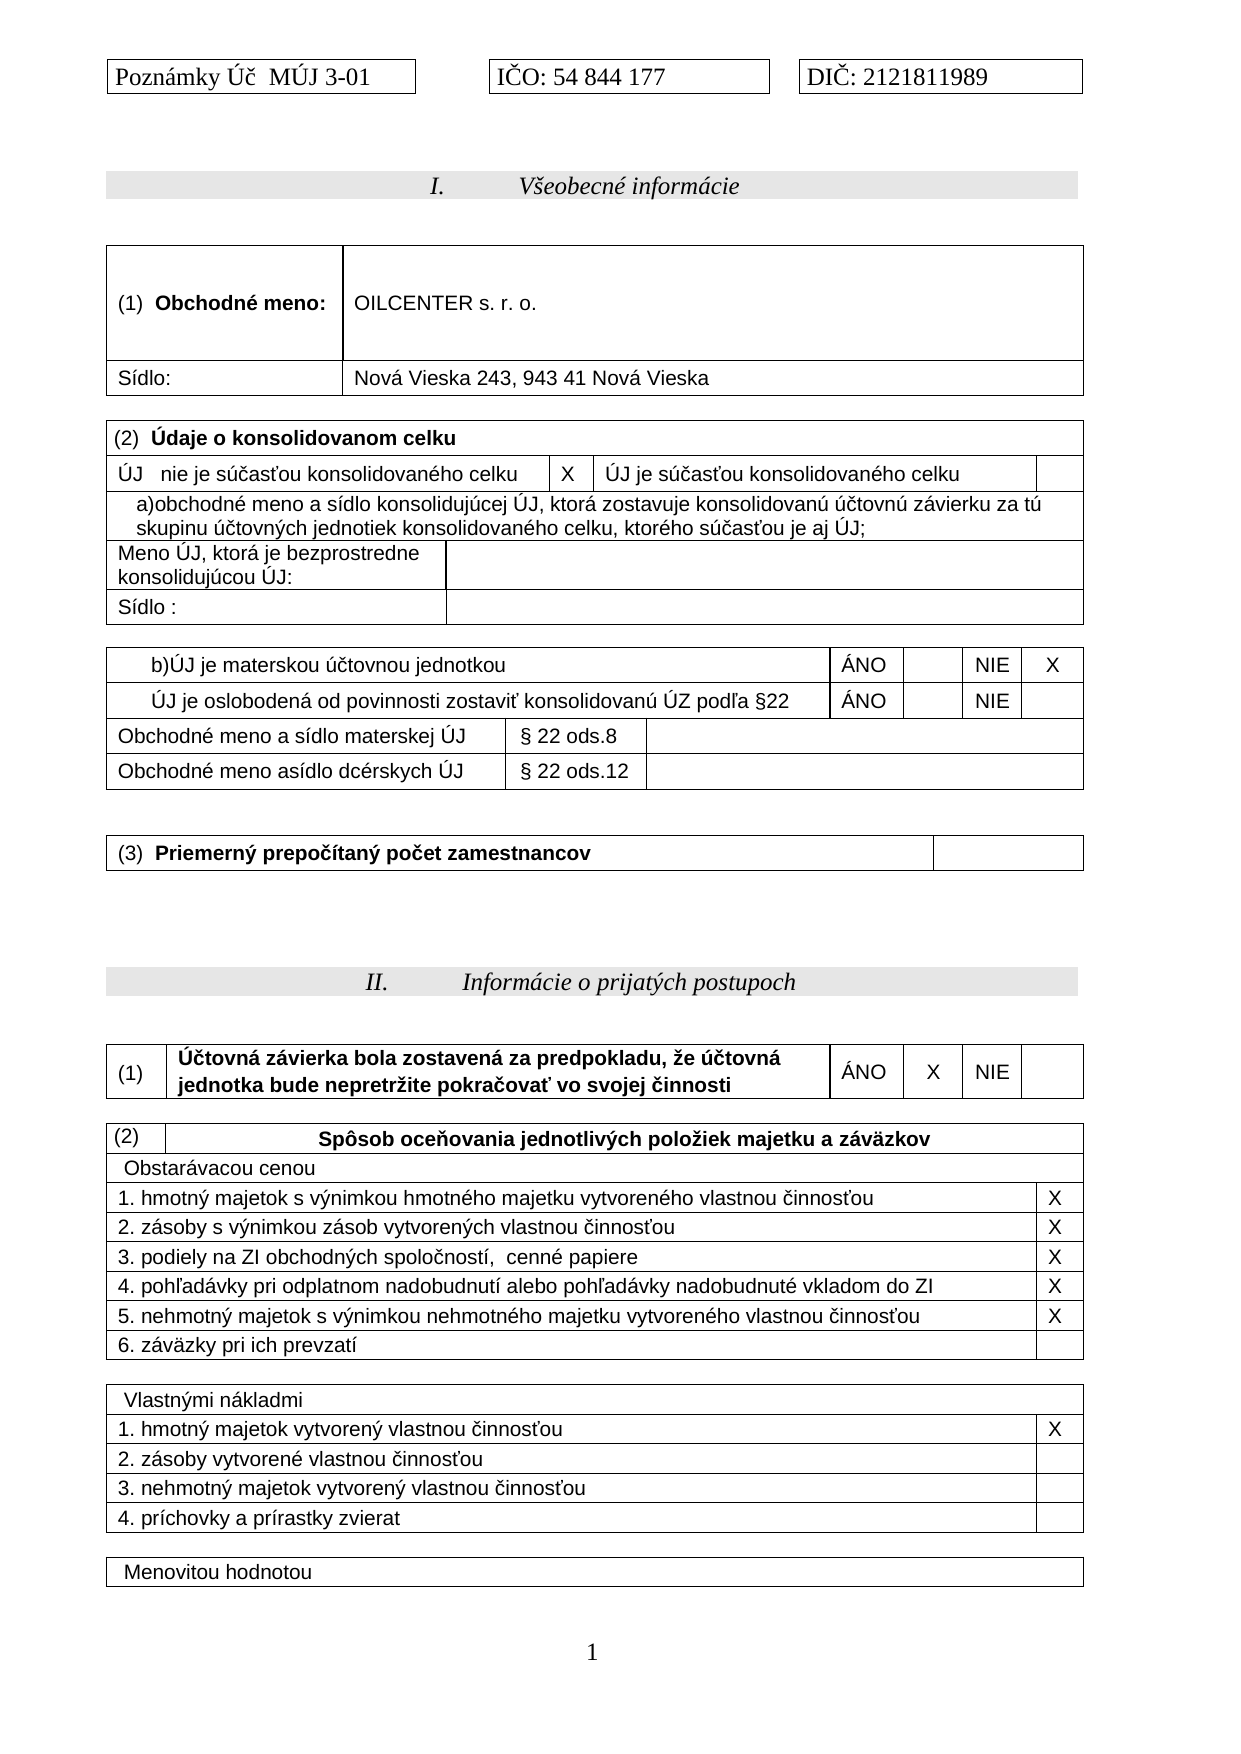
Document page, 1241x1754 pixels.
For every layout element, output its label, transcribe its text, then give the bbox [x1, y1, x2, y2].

table_cell 1. hmotný majetok vytvorený vlastnou činnosťou [107, 1415, 1036, 1443]
table_cell [447, 590, 1083, 624]
table_cell Obchodné meno a sídlo materskej ÚJ [107, 719, 505, 753]
table_cell [1037, 1444, 1083, 1473]
table_header OILCENTER s. r. o. [344, 246, 1083, 359]
table_cell [1037, 1331, 1083, 1359]
table_cell Meno ÚJ, ktorá je bezprostredne konsolidujúcou ÚJ: [107, 541, 445, 589]
table_header [904, 648, 962, 682]
table_cell 2. zásoby s výnimkou zásob vytvorených vlastnou činnosťou [107, 1213, 1036, 1241]
table_cell X [550, 456, 593, 491]
table_cell [1037, 1503, 1083, 1532]
table_cell ÁNO [831, 683, 903, 718]
table_header Spôsob oceňovania jednotlivých položiek majetku a záväzkov [166, 1124, 1083, 1153]
table_cell 4. príchovky a prírastky zvierat [107, 1503, 1036, 1532]
table_cell X [1037, 1183, 1083, 1212]
table_cell 3. podiely na ZI obchodných spoločností, cenné papiere [107, 1242, 1036, 1271]
table_cell 2. zásoby vytvorené vlastnou činnosťou [107, 1444, 1036, 1473]
table_cell X [1037, 1415, 1083, 1443]
table_header Obchodné meno: [107, 246, 342, 359]
table_cell 3. nehmotný majetok vytvorený vlastnou činnosťou [107, 1474, 1036, 1502]
table_header Údaje o konsolidovanom celku [107, 421, 1083, 455]
table_cell ÚJ je súčasťou konsolidovaného celku [594, 456, 1036, 491]
table_cell a)obchodné meno a sídlo konsolidujúcej ÚJ, ktorá zostavuje konsolidovanú účtovnú závierku za tú skupinu účtovných jednotiek konsolidovaného celku, ktorého súčasťou je aj ÚJ; [107, 492, 1083, 540]
table_cell 6. záväzky pri ich prevzatí [107, 1331, 1036, 1359]
table_header ÁNO [831, 648, 903, 682]
table_cell Obchodné meno asídlo dcérskych ÚJ [107, 754, 505, 788]
table_cell 4. pohľadávky pri odplatnom nadobudnutí alebo pohľadávky nadobudnuté vkladom do ZI [107, 1272, 1036, 1300]
table_header Účtovná závierka bola zostavená za predpokladu, že účtovná jednotka bude nepretržite pokračovať vo svojej činnosti [167, 1045, 829, 1098]
table_header Menovitou hodnotou [107, 1558, 1083, 1586]
table_cell Obstarávacou cenou [107, 1154, 1083, 1182]
table_cell [904, 683, 962, 718]
table_cell [1022, 683, 1083, 718]
table_cell ÚJ je oslobodená od povinnosti zostaviť konsolidovanú ÚZ podľa §22 [107, 683, 829, 718]
table_cell Sídlo : [107, 590, 446, 624]
list Informácie o prijatých postupoch [106, 967, 1078, 996]
table_header b)ÚJ je materskou účtovnou jednotkou [107, 648, 829, 682]
table_cell X [1037, 1272, 1083, 1300]
table_cell X [1037, 1213, 1083, 1241]
table_header X [904, 1045, 962, 1098]
table_cell Nová Vieska 243, 943 41 Nová Vieska [343, 361, 1083, 395]
table_header [934, 836, 1083, 870]
table_header Priemerný prepočítaný počet zamestnancov [107, 836, 933, 870]
table_cell § 22 ods.8 [506, 719, 646, 753]
table_header NIE [963, 648, 1021, 682]
table_header X [1022, 648, 1083, 682]
table_cell 5. nehmotný majetok s výnimkou nehmotného majetku vytvoreného vlastnou činnosťou [107, 1301, 1036, 1330]
table_cell [1037, 1474, 1083, 1502]
table_cell NIE [963, 683, 1021, 718]
table_header [107, 1045, 166, 1098]
table_header Vlastnými nákladmi [107, 1385, 1083, 1414]
table_cell Sídlo: [107, 361, 342, 395]
table_cell [647, 754, 1083, 788]
table_cell ÚJ nie je súčasťou konsolidovaného celku [107, 456, 549, 491]
table_cell [647, 719, 1083, 753]
table_header [1022, 1045, 1083, 1098]
table_cell X [1037, 1301, 1083, 1330]
table_cell § 22 ods.12 [506, 754, 646, 788]
table_cell [447, 541, 1083, 589]
table_header NIE [963, 1045, 1021, 1098]
table_header [107, 1124, 165, 1153]
table_cell [1037, 456, 1083, 491]
table_cell X [1037, 1242, 1083, 1271]
table_cell 1. hmotný majetok s výnimkou hmotného majetku vytvoreného vlastnou činnosťou [107, 1183, 1036, 1212]
list Všeobecné informácie [106, 171, 1078, 199]
table_header ÁNO [831, 1045, 903, 1098]
